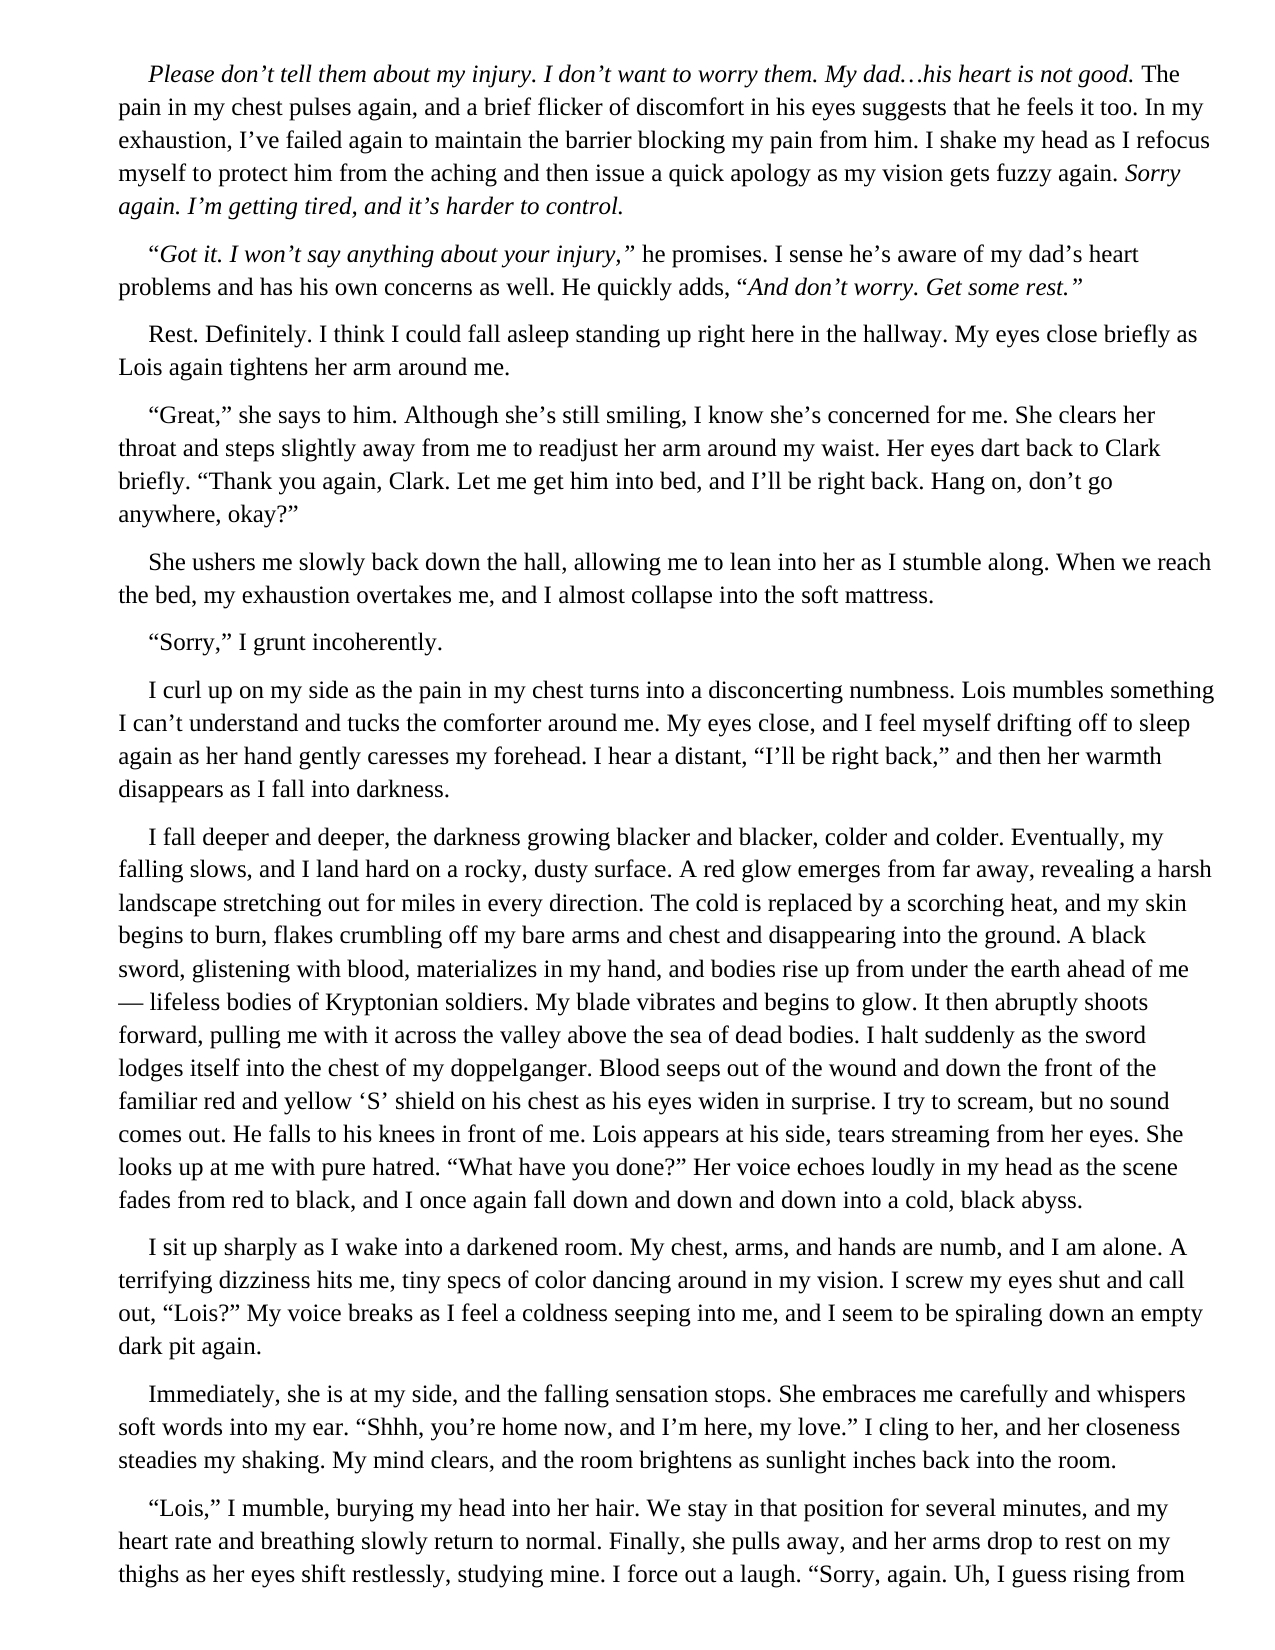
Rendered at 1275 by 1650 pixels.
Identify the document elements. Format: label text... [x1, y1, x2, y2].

text “Great,” she says to him. Although she’s still smiling, I know she’s concerned for me. She clears her throat and steps slightly away from me to readjust her arm around my waist. Her eyes dart back to Clark briefly. “Thank you again, Clark. Let me get him into bed, and I’ll be right back. Hang on, don’t go anywhere, okay?” [118, 400, 1216, 528]
text “Lois,” I mumble, burying my head into her hair. We stay in that position for several minutes, and my heart rate and breathing slowly return to normal. Finally, she pulls away, and her arms drop to rest on my thighs as her eyes shift restlessly, studying mine. I force out a laugh. “Sorry, again. Uh, I guess rising from [118, 1493, 1216, 1587]
text I sit up sharply as I wake into a darkened room. My chest, arms, and hands are numb, and I am alone. A terrifying dizziness hits me, tiny specs of color dancing around in my vision. I screw my eyes shut and call out, “Lois?” My voice breaks as I feel a coldness seeping into me, and I seem to be spiraling down an empty dark pit again. [118, 1232, 1216, 1360]
text “Got it. I won’t say anything about your injury,” he promises. I sense he’s aware of my dad’s heart problems and has his own concerns as well. He quickly adds, “And don’t worry. Get some rest.” [118, 239, 1216, 301]
text I fall deeper and deeper, the darkness growing blacker and blacker, colder and colder. Eventually, my falling slows, and I land hard on a rocky, dusty surface. A red glow emerges from far away, revealing a harsh landscape stretching out for miles in every direction. The cold is replaced by a scorching heat, and my skin begins to burn, flakes crumbling off my bare arms and chest and disappearing into the ground. A black sword, glistening with blood, materializes in my hand, and bodies rise up from under the earth ahead of me — lifeless bodies of Kryptonian soldiers. My blade vibrates and begins to glow. It then abruptly shoots forward, pulling me with it across the valley above the sea of dead bodies. I halt suddenly as the sword lodges itself into the chest of my doppelganger. Blood seeps out of the wound and down the front of the familiar red and yellow ‘S’ shield on his chest as his eyes widen in surprise. I try to scream, but no sound comes out. He falls to his knees in front of me. Lois appears at his side, tears streaming from her eyes. She looks up at me with pure hatred. “What have you done?” Her voice echoes loudly in my head as the scene fades from red to black, and I once again fall down and down and down into a cold, black abyss. [118, 822, 1216, 1213]
text Rest. Definitely. I think I could fall asleep standing up right here in the hallway. My eyes close briefly as Lois again tightens her arm around me. [118, 319, 1216, 381]
text I curl up on my side as the pain in my chest turns into a disconcerting numbness. Lois mumbles something I can’t understand and tucks the comforter around me. My eyes close, and I feel myself drifting off to sleep again as her hand gently caresses my forehead. I hear a distant, “I’ll be right back,” and then her warmth disappears as I fall into darkness. [118, 675, 1216, 803]
text “Sorry,” I grunt incoherently. [118, 627, 1216, 656]
text She ushers me slowly back down the hall, allowing me to lean into her as I stumble along. When we reach the bed, my exhaustion overtakes me, and I almost collapse into the soft mattress. [118, 547, 1216, 608]
text Immediately, she is at my side, and the falling sensation stops. She embraces me carefully and whispers soft words into my ear. “Shhh, you’re home now, and I’m here, my love.” I cling to her, and her closeness steadies my shaking. My mind clears, and the room brightens as sunlight inches back into the room. [118, 1379, 1216, 1474]
text Please don’t tell them about my injury. I don’t want to worry them. My dad…his heart is not good. The pain in my chest pulses again, and a brief flicker of discomfort in his eyes suggests that he feels it too. In my exhaustion, I’ve failed again to maintain the barrier blocking my pain from him. I shake my head as I refocus myself to protect him from the aching and then issue a quick apology as my vision gets fuzzy again. Sorry again. I’m getting tired, and it’s harder to control. [118, 59, 1216, 220]
